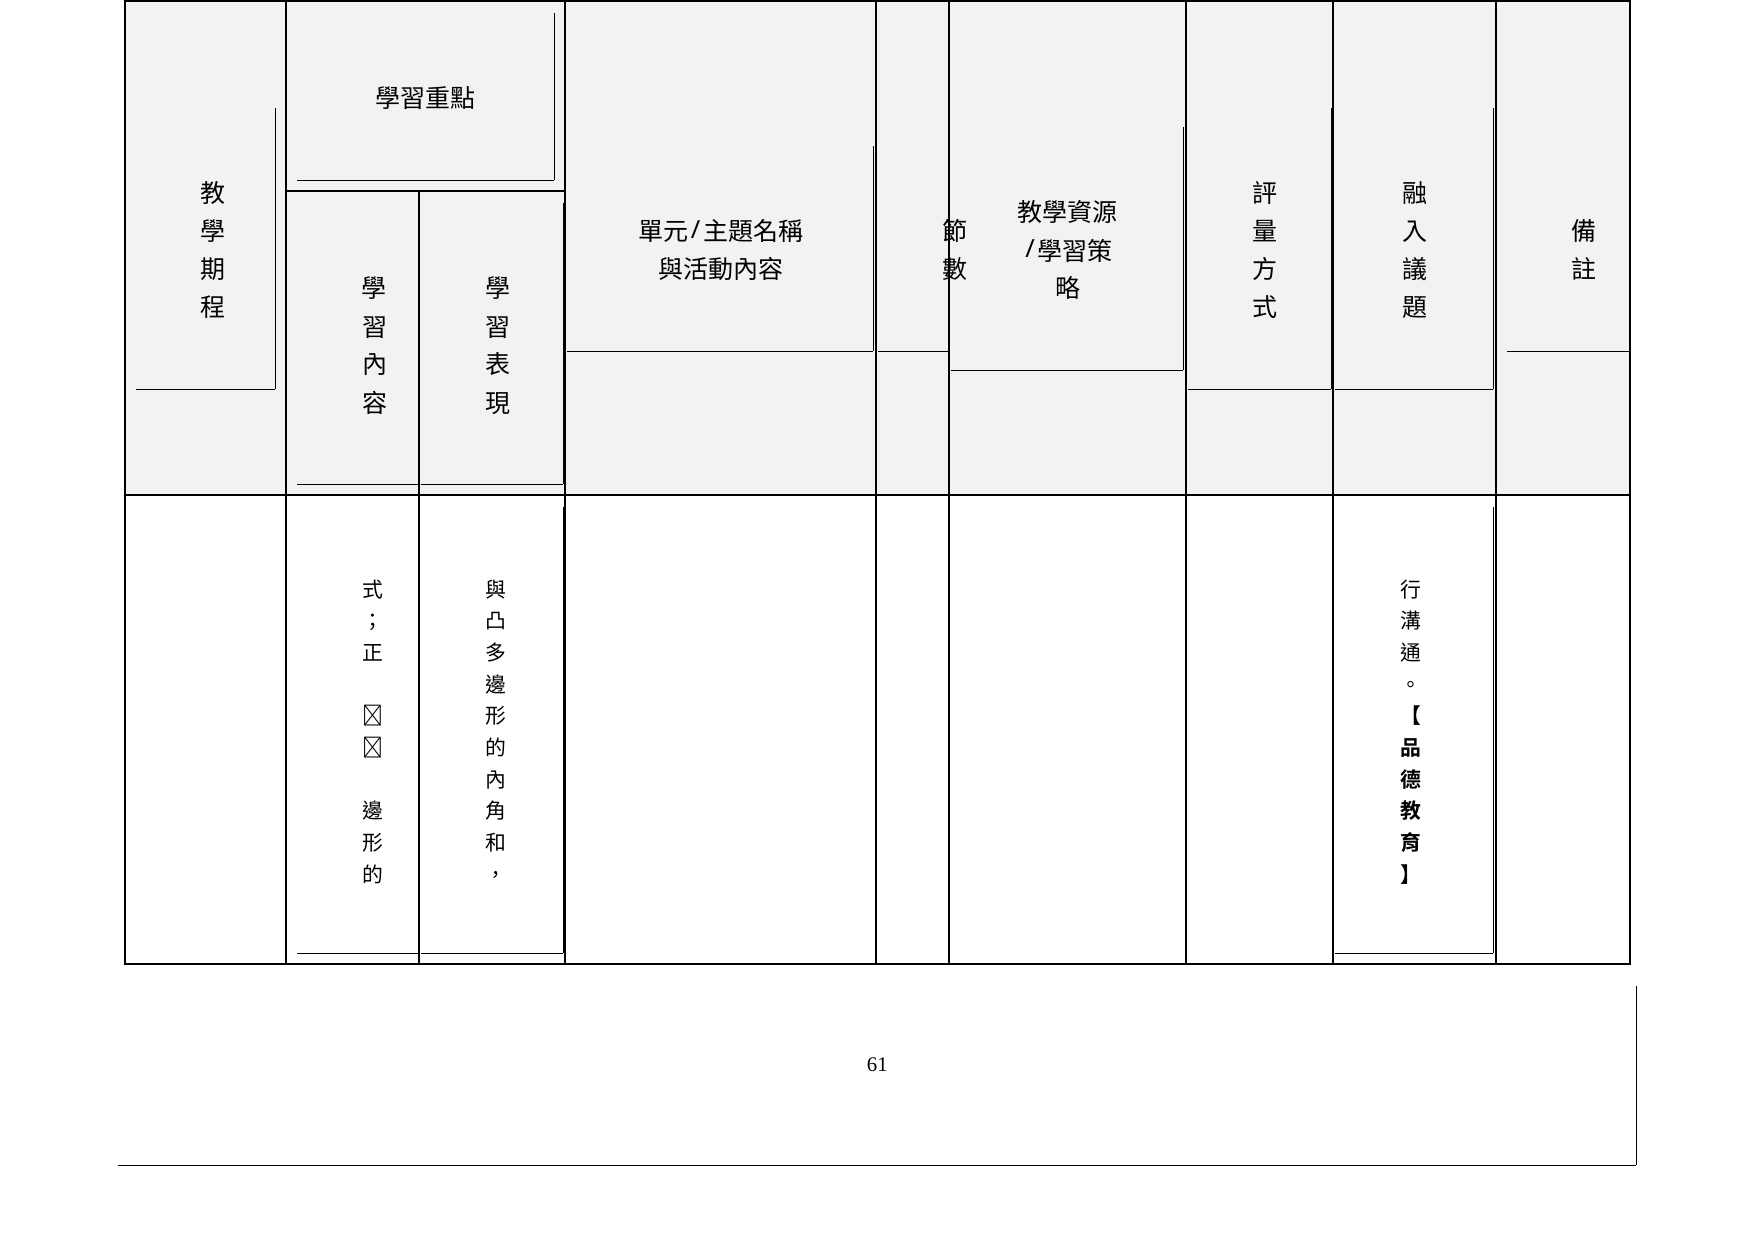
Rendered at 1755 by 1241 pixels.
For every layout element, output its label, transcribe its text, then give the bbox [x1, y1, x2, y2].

table_cell [1187, 496, 1332, 963]
table_cell 行溝通。 【品德教育】 [1334, 496, 1495, 963]
table_cell 學習表現 [420, 192, 564, 494]
table_cell S-8-2 凸多邊形的內角和：凸多邊形的意義；內角與外角的意義；凸多邊形的內角和公式；正 𝑛 邊形的每個內角度數。 [287, 496, 418, 963]
table_cell 3-1三角形與多邊形的內角與外角 認識角的種類：銳角、直角、鈍角、平角、周角。 認識兩角的關係：互餘、互補、對頂角。 [566, 496, 875, 963]
table_header 節數 [877, 2, 948, 494]
table_cell 學習內容 [287, 192, 418, 494]
table_cell 4 [877, 496, 948, 963]
table_header 教學資源/學習策略 [950, 2, 1185, 494]
table_cell [1497, 496, 1629, 963]
table_header 融入議題 [1334, 2, 1495, 494]
table_header 教學期程 [126, 2, 285, 494]
table_cell 平面類： 1.學習單 2.備課用書 3.翰林課本後附件 數位類： 1.教學光碟 2.備課資源光碟 3.翰林行動大師 4.翰林命題大師 [950, 496, 1185, 963]
table_header 備註 [1497, 2, 1629, 494]
table_cell 與凸多邊形的內角和， [420, 496, 564, 963]
table_header 評量方式 [1187, 2, 1332, 494]
table_cell [126, 496, 285, 963]
table_header 單元/主題名稱與活動內容 [566, 2, 875, 494]
table_header 學習重點 [287, 2, 564, 190]
